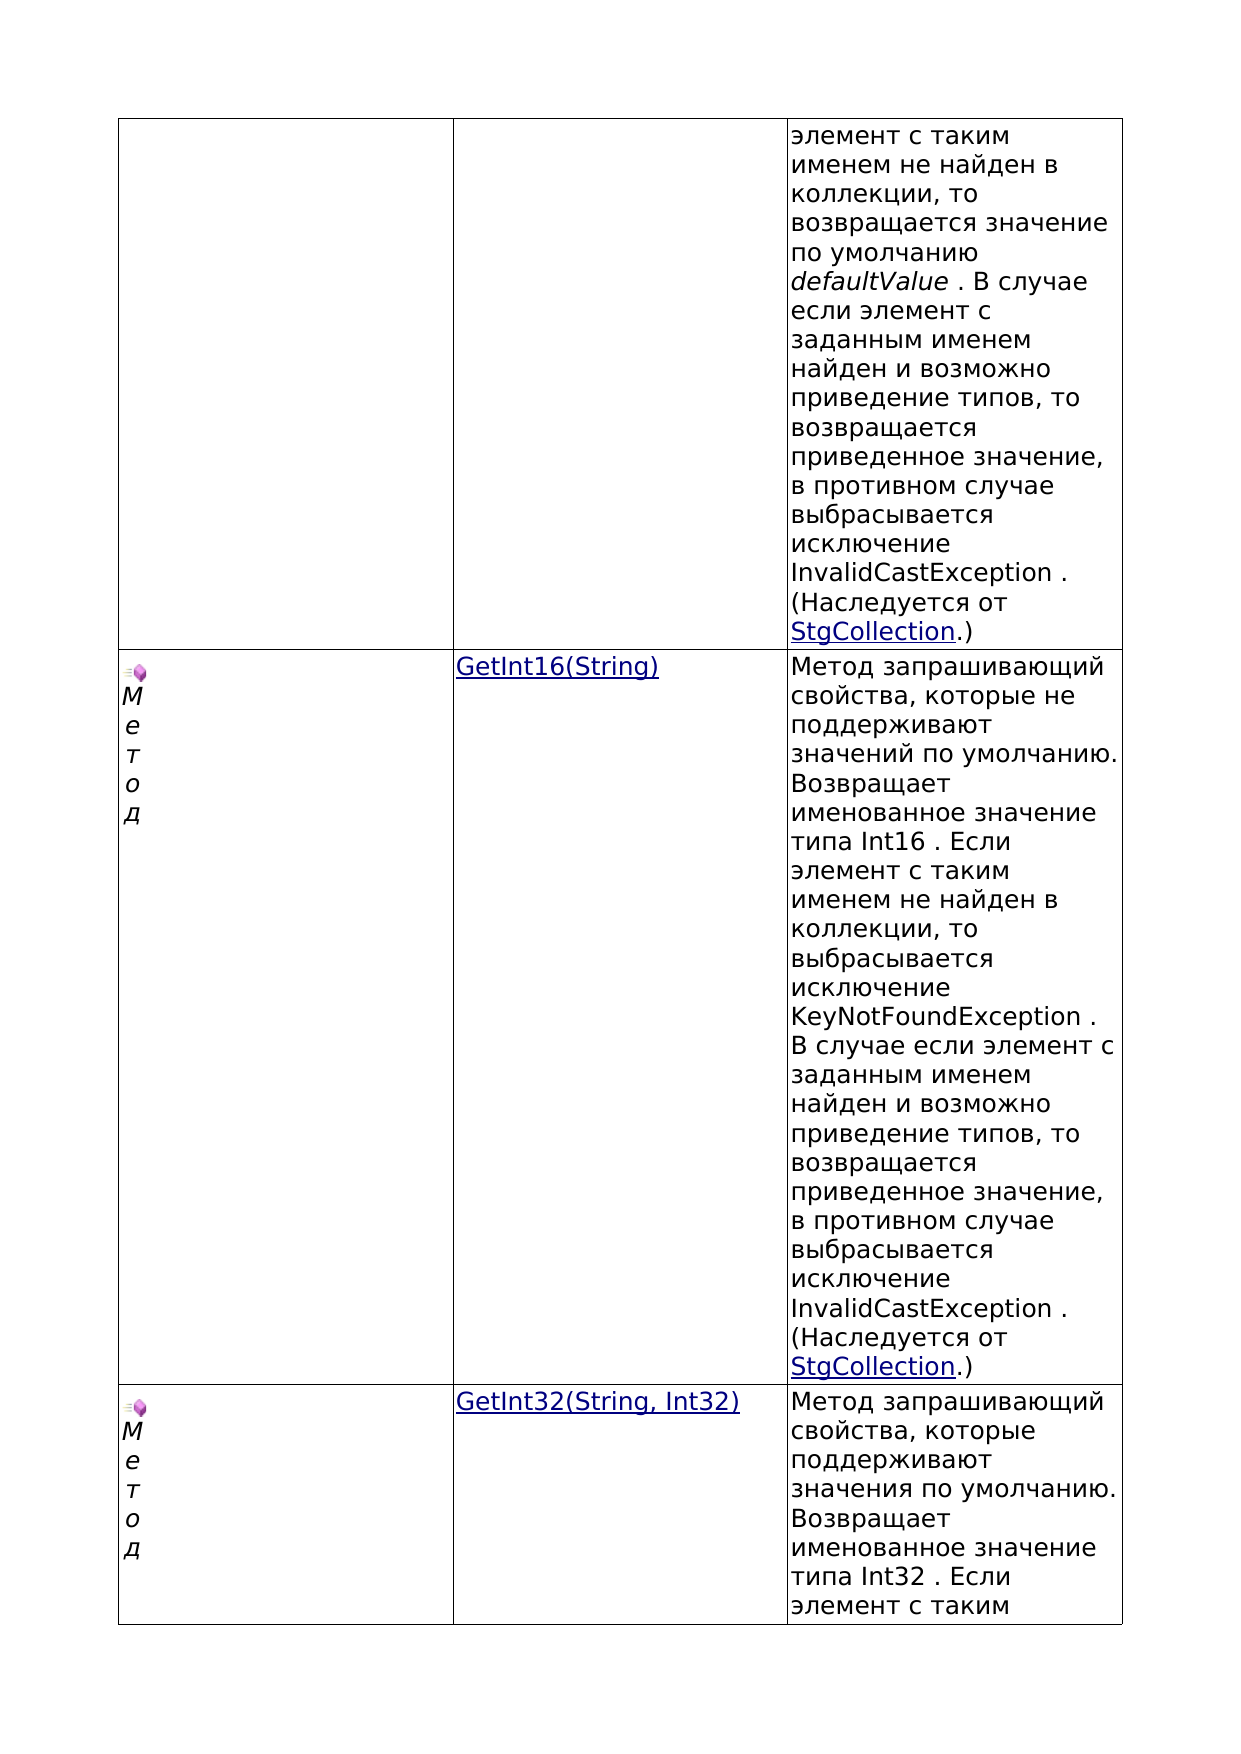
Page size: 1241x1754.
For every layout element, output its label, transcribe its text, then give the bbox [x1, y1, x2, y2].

table_cell [119, 1385, 453, 1623]
table_cell [119, 119, 453, 649]
table_cell элемент с таким именем не найден в коллекции, то возвращается значение по умолчанию defaultValue . В случае если элемент с заданным именем найден и возможно приведение типов, то возвращается приведенное значение, в противном случае выбрасывается исключение InvalidCastException . (Наследуется от StgCollection.) [788, 119, 1122, 649]
table_cell GetInt32(String, Int32) [454, 1385, 787, 1623]
table_cell Метод запрашивающий свойства, которые не поддерживают значений по умолчанию. Возвращает именованное значение типа Int16 . Если элемент с таким именем не найден в коллекции, то выбрасывается исключение KeyNotFoundException . В случае если элемент с заданным именем найден и возможно приведение типов, то возвращается приведенное значение, в противном случае выбрасывается исключение InvalidCastException . (Наследуется от StgCollection.) [788, 650, 1122, 1384]
picture [121, 1399, 147, 1417]
table_cell Метод запрашивающий свойства, которые поддерживают значения по умолчанию. Возвращает именованное значение типа Int32 . Если элемент с таким [788, 1385, 1122, 1623]
table_cell [454, 119, 787, 649]
table_cell [119, 650, 453, 1384]
picture [121, 664, 147, 682]
table_cell GetInt16(String) [454, 650, 787, 1384]
